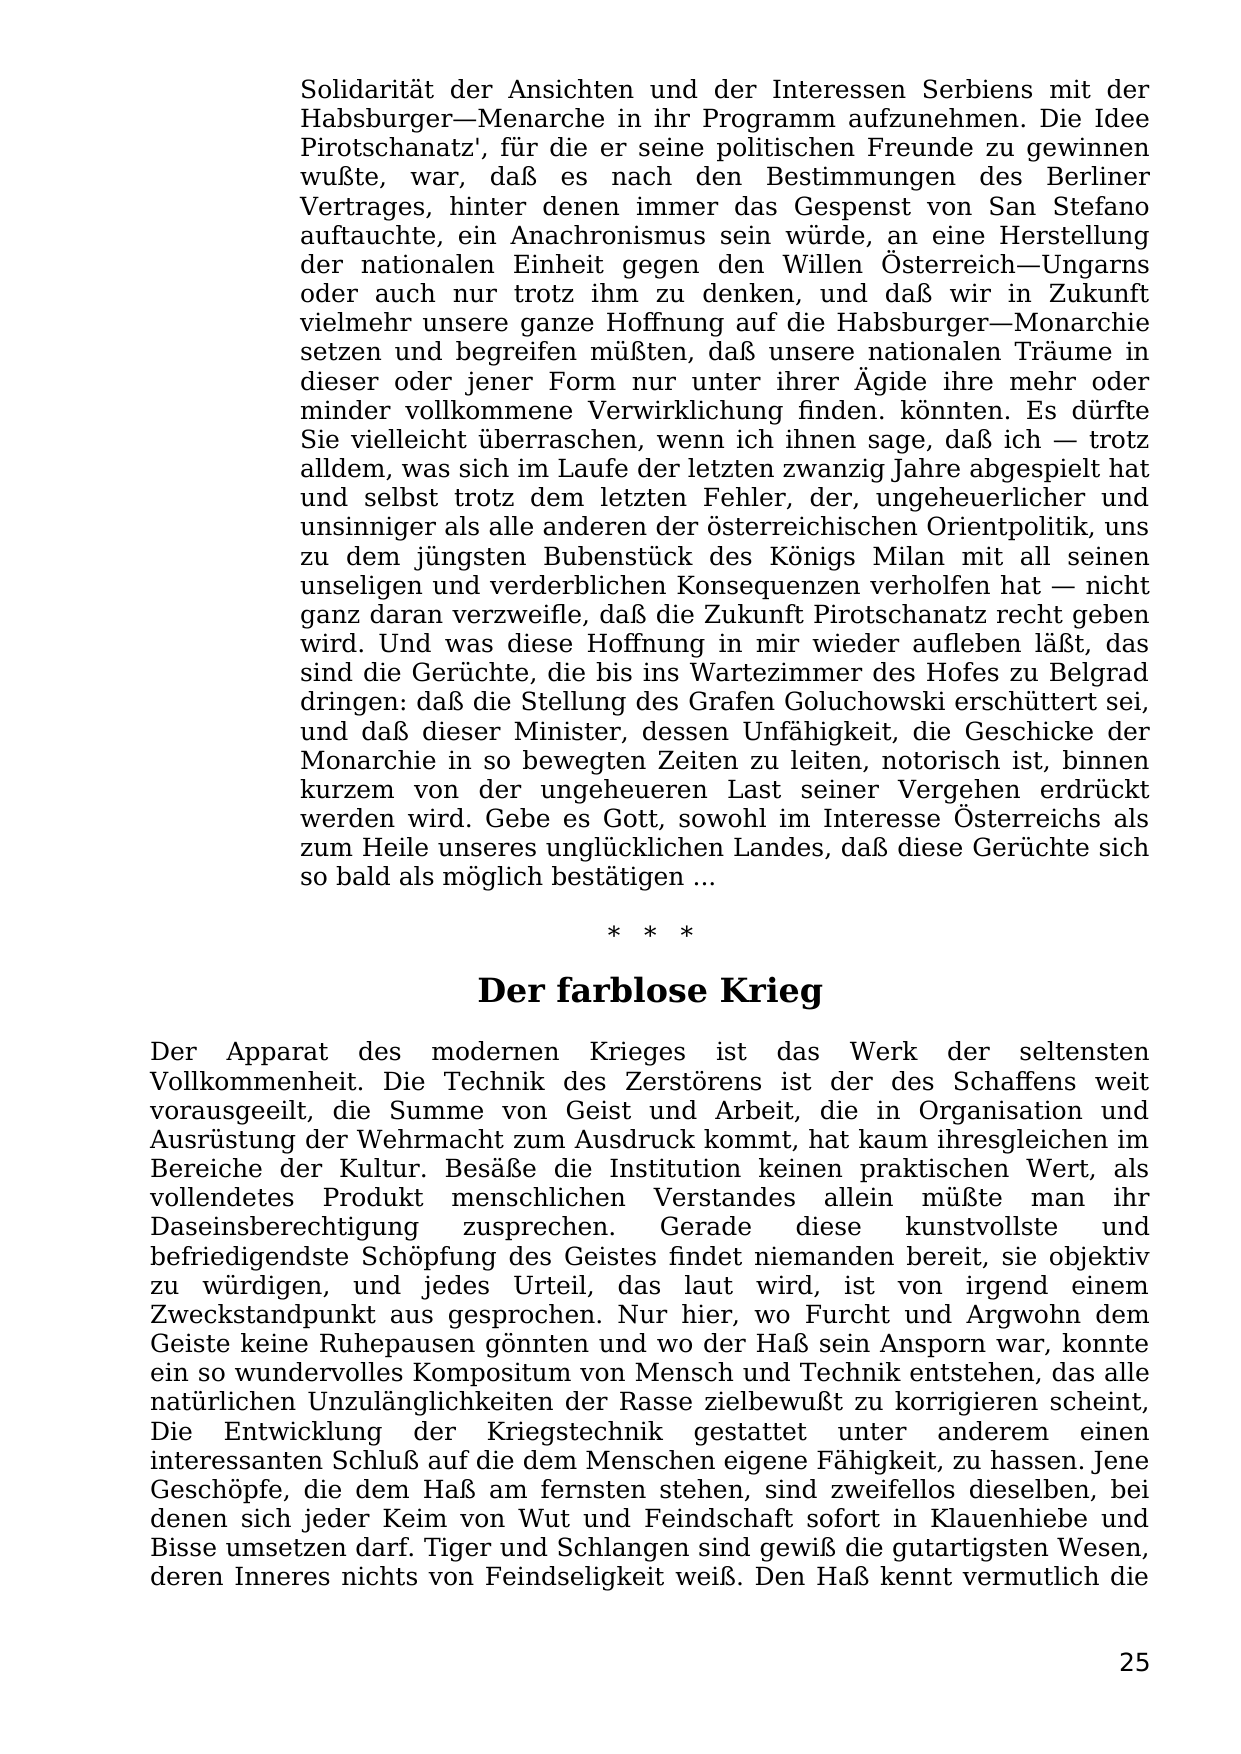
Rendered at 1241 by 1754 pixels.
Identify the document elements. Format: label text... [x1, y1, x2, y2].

text Der Apparat des modernen Krieges ist das Werk der seltensten Vollkommenheit. Die Technik des Zerstörens ist der des Schaffens weit vorausgeeilt, die Summe von Geist und Arbeit, die in Organisation und Ausrüstung der Wehrmacht zum Ausdruck kommt, hat kaum ihresgleichen im Bereiche der Kultur. Besäße die Institution keinen praktischen Wert, als vollendetes Produkt menschlichen Verstandes allein müßte man ihr Daseinsberechtigung zusprechen. Gerade diese kunstvollste und befriedigendste Schöpfung des Geistes findet niemanden bereit, sie objektiv zu würdigen, und jedes Urteil, das laut wird, ist von irgend einem Zweckstandpunkt aus gesprochen. Nur hier, wo Furcht und Argwohn dem Geiste keine Ruhepausen gönnten und wo der Haß sein Ansporn war, konnte ein so wundervolles Kompositum von Mensch und Technik entstehen, das alle natürlichen Unzulänglichkeiten der Rasse zielbewußt zu korrigieren scheint, Die Entwicklung der Kriegstechnik gestattet unter anderem einen interessanten Schluß auf die dem Menschen eigene Fähigkeit, zu hassen. Jene Geschöpfe, die dem Haß am fernsten stehen, sind zweifellos dieselben, bei denen sich jeder Keim von Wut und Feindschaft sofort in Klauenhiebe und Bisse umsetzen darf. Tiger und Schlangen sind gewiß die gutartigsten Wesen, deren Inneres nichts von Feindseligkeit weiß. Den Haß kennt vermutlich die [150, 1010, 1151, 1592]
text Solidarität der Ansichten und der Interessen Serbiens mit der Habsburger—Menarche in ihr Programm aufzunehmen. Die Idee Pirotschanatz', für die er seine politischen Freunde zu gewinnen wußte, war, daß es nach den Bestimmungen des Berliner Vertrages, hinter denen immer das Gespenst von San Stefano auftauchte, ein Anachronismus sein würde, an eine Herstellung der nationalen Einheit gegen den Willen Österreich—Ungarns oder auch nur trotz ihm zu denken, und daß wir in Zukunft vielmehr unsere ganze Hoffnung auf die Habsburger—Monarchie setzen und begreifen müßten, daß unsere nationalen Träume in dieser oder jener Form nur unter ihrer Ägide ihre mehr oder minder vollkommene Verwirklichung finden. könnten. Es dürfte Sie vielleicht überraschen, wenn ich ihnen sage, daß ich — trotz alldem, was sich im Laufe der letzten zwanzig Jahre abgespielt hat und selbst trotz dem letzten Fehler, der, ungeheuerlicher und unsinniger als alle anderen der österreichischen Orientpolitik, uns zu dem jüngsten Bubenstück des Königs Milan mit all seinen unseligen und verderblichen Konsequenzen verholfen hat — nicht ganz daran verzweifle, daß die Zukunft Pirotschanatz recht geben wird. Und was diese Hoffnung in mir wieder aufleben läßt, das sind die Gerüchte, die bis ins Wartezimmer des Hofes zu Belgrad dringen: daß die Stellung des Grafen Goluchowski erschüttert sei, und daß dieser Minister, dessen Unfähigkeit, die Geschicke der Monarchie in so bewegten Zeiten zu leiten, notorisch ist, binnen kurzem von der ungeheueren Last seiner Vergehen erdrückt werden wird. Gebe es Gott, sowohl im Interesse Österreichs als zum Heile unseres unglücklichen Landes, daß diese Gerüchte sich so bald als möglich bestätigen ... [300, 75, 1151, 892]
text * * * [150, 921, 1151, 950]
text Der farblose Krieg [150, 950, 1151, 1010]
